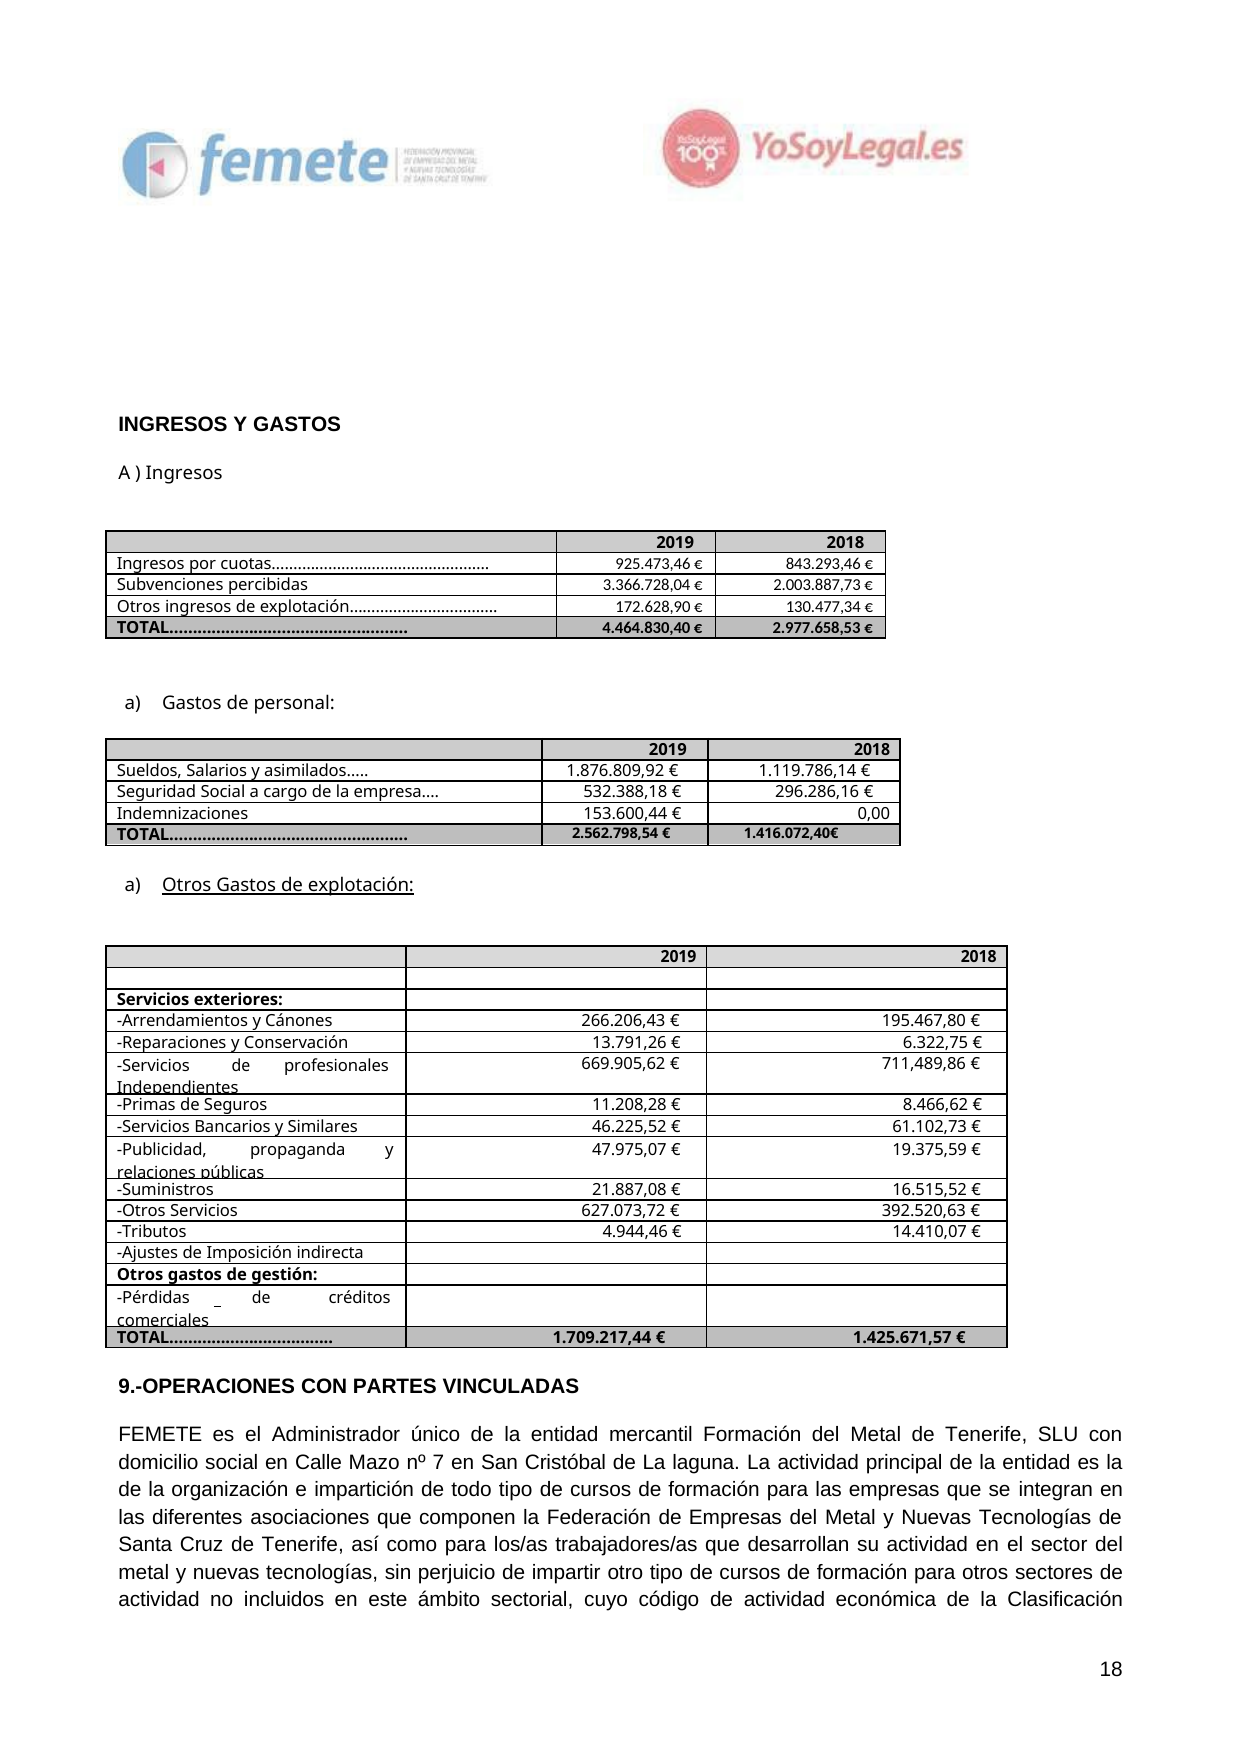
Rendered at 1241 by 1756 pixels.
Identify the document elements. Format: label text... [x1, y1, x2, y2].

table_header 2019 [407, 947, 706, 967]
table_cell 46.225,52 € [407, 1116, 706, 1136]
table_cell 627.073,72 € [407, 1201, 706, 1220]
table_cell 1.709.217,44 € [407, 1327, 706, 1347]
table_cell 1.119.786,14 € [709, 761, 899, 780]
table_cell 2.562.798,54 € [543, 825, 707, 844]
table_header [107, 947, 405, 967]
table_cell 13.791,26 € [407, 1032, 706, 1052]
table_cell [407, 968, 706, 988]
table_cell [707, 968, 1006, 988]
table_cell TOTAL…………………………………………… [107, 825, 541, 844]
table_header [107, 740, 541, 759]
table_cell 195.467,80 € [707, 1011, 1006, 1031]
table_cell 2.977.658,53 € [716, 617, 885, 637]
table_cell Indemnizaciones [107, 803, 541, 823]
table_cell 925.473,46 € [557, 553, 715, 573]
table_cell 3.366.728,04 € [557, 575, 715, 594]
table_cell 16.515,52 € [707, 1179, 1006, 1199]
table_cell 4.944,46 € [407, 1222, 706, 1241]
subtitle INGRESOS Y GASTOS [118, 412, 1134, 436]
text FEMETE es el Administrador único de la entidad mercantil Formación del Metal de Tenerife, SLU con domicilio social en Calle Mazo nº 7 en San Cristóbal de La laguna. La actividad principal de la entidad es la de la organización e impartición de todo tipo de cursos de formación para las empresas que se integran en las diferentes asociaciones que componen la Federación de Empresas del Metal y Nuevas Tecnologías de Santa Cruz de Tenerife, así como para los/as trabajadores/as que desarrollan su actividad en el sector del metal y nuevas tecnologías, sin perjuicio de impartir otro tipo de cursos de formación para otros sectores de actividad no incluidos en este ámbito sectorial, cuyo código de actividad económica de la Clasificación [118, 1422, 1123, 1611]
table_cell -Pérdidas de créditos comerciales [107, 1286, 405, 1326]
table_cell [407, 1243, 706, 1263]
table_header 2018 [716, 532, 885, 552]
table_cell 8.466,62 € [707, 1095, 1006, 1114]
table_cell [707, 1243, 1006, 1263]
table_cell 392.520,63 € [707, 1201, 1006, 1220]
table_cell -Arrendamientos y Cánones [107, 1011, 405, 1031]
table_cell 711,489,86 € [707, 1053, 1006, 1093]
table_cell [407, 990, 706, 1009]
table_cell 61.102,73 € [707, 1116, 1006, 1136]
table_cell TOTAL…………………………………………… [107, 617, 556, 637]
table_cell 11.208,28 € [407, 1095, 706, 1114]
table_cell 14.410,07 € [707, 1222, 1006, 1241]
table_cell [707, 990, 1006, 1009]
table_cell -Reparaciones y Conservación [107, 1032, 405, 1052]
list Gastos de personal: [124, 689, 1134, 715]
table_cell 0,00 [709, 803, 899, 823]
table_cell [407, 1264, 706, 1284]
table_cell 19.375,59 € [707, 1137, 1006, 1178]
table_header [107, 532, 556, 552]
table_cell 172.628,90 € [557, 596, 715, 616]
table_cell -Servicios de profesionales Independientes [107, 1053, 405, 1093]
table_cell 21.887,08 € [407, 1179, 706, 1199]
table_cell 6.322,75 € [707, 1032, 1006, 1052]
table_cell [707, 1264, 1006, 1284]
table_cell 1.876.809,92 € [543, 761, 707, 780]
table_cell 130.477,34 € [716, 596, 885, 616]
text A ) Ingresos [118, 459, 1134, 485]
table_header 2019 [543, 740, 707, 759]
table_cell Seguridad Social a cargo de la empresa…. [107, 782, 541, 802]
table_cell [107, 968, 405, 988]
table_cell Otros ingresos de explotación……………………………. [107, 596, 556, 616]
table_cell [707, 1286, 1006, 1326]
table_cell -Primas de Seguros [107, 1095, 405, 1114]
table_header 2019 [557, 532, 715, 552]
table_cell -Tributos [107, 1222, 405, 1241]
table_cell 1.416.072,40€ [709, 825, 899, 844]
table_cell 47.975,07 € [407, 1137, 706, 1178]
table_header 2018 [707, 947, 1006, 967]
table_cell Otros gastos de gestión: [107, 1264, 405, 1284]
table_cell 843.293,46 € [716, 553, 885, 573]
list Otros Gastos de explotación: [124, 872, 1134, 897]
table_cell -Publicidad, propaganda y relaciones públicas [107, 1137, 405, 1178]
subtitle 9.-OPERACIONES CON PARTES VINCULADAS [118, 1374, 1134, 1398]
table_cell 153.600,44 € [543, 803, 707, 823]
table_cell -Suministros [107, 1179, 405, 1199]
table_cell 669.905,62 € [407, 1053, 706, 1093]
table_cell 1.425.671,57 € [707, 1327, 1006, 1347]
table_cell 532.388,18 € [543, 782, 707, 802]
table_cell Sueldos, Salarios y asimilados….. [107, 761, 541, 780]
table_cell Subvenciones percibidas [107, 575, 556, 594]
table_cell Servicios exteriores: [107, 990, 405, 1009]
table_cell [407, 1286, 706, 1326]
table_cell 266.206,43 € [407, 1011, 706, 1031]
table_cell -Servicios Bancarios y Similares [107, 1116, 405, 1136]
table_cell Ingresos por cuotas….………………………………………. [107, 553, 556, 573]
table_cell 4.464.830,40 € [557, 617, 715, 637]
table_cell -Ajustes de Imposición indirecta [107, 1243, 405, 1263]
table_cell 2.003.887,73 € [716, 575, 885, 594]
table_cell 296.286,16 € [709, 782, 899, 802]
table_cell TOTAL…………………………….. [107, 1327, 405, 1347]
table_cell -Otros Servicios [107, 1201, 405, 1220]
table_header 2018 [709, 740, 899, 759]
